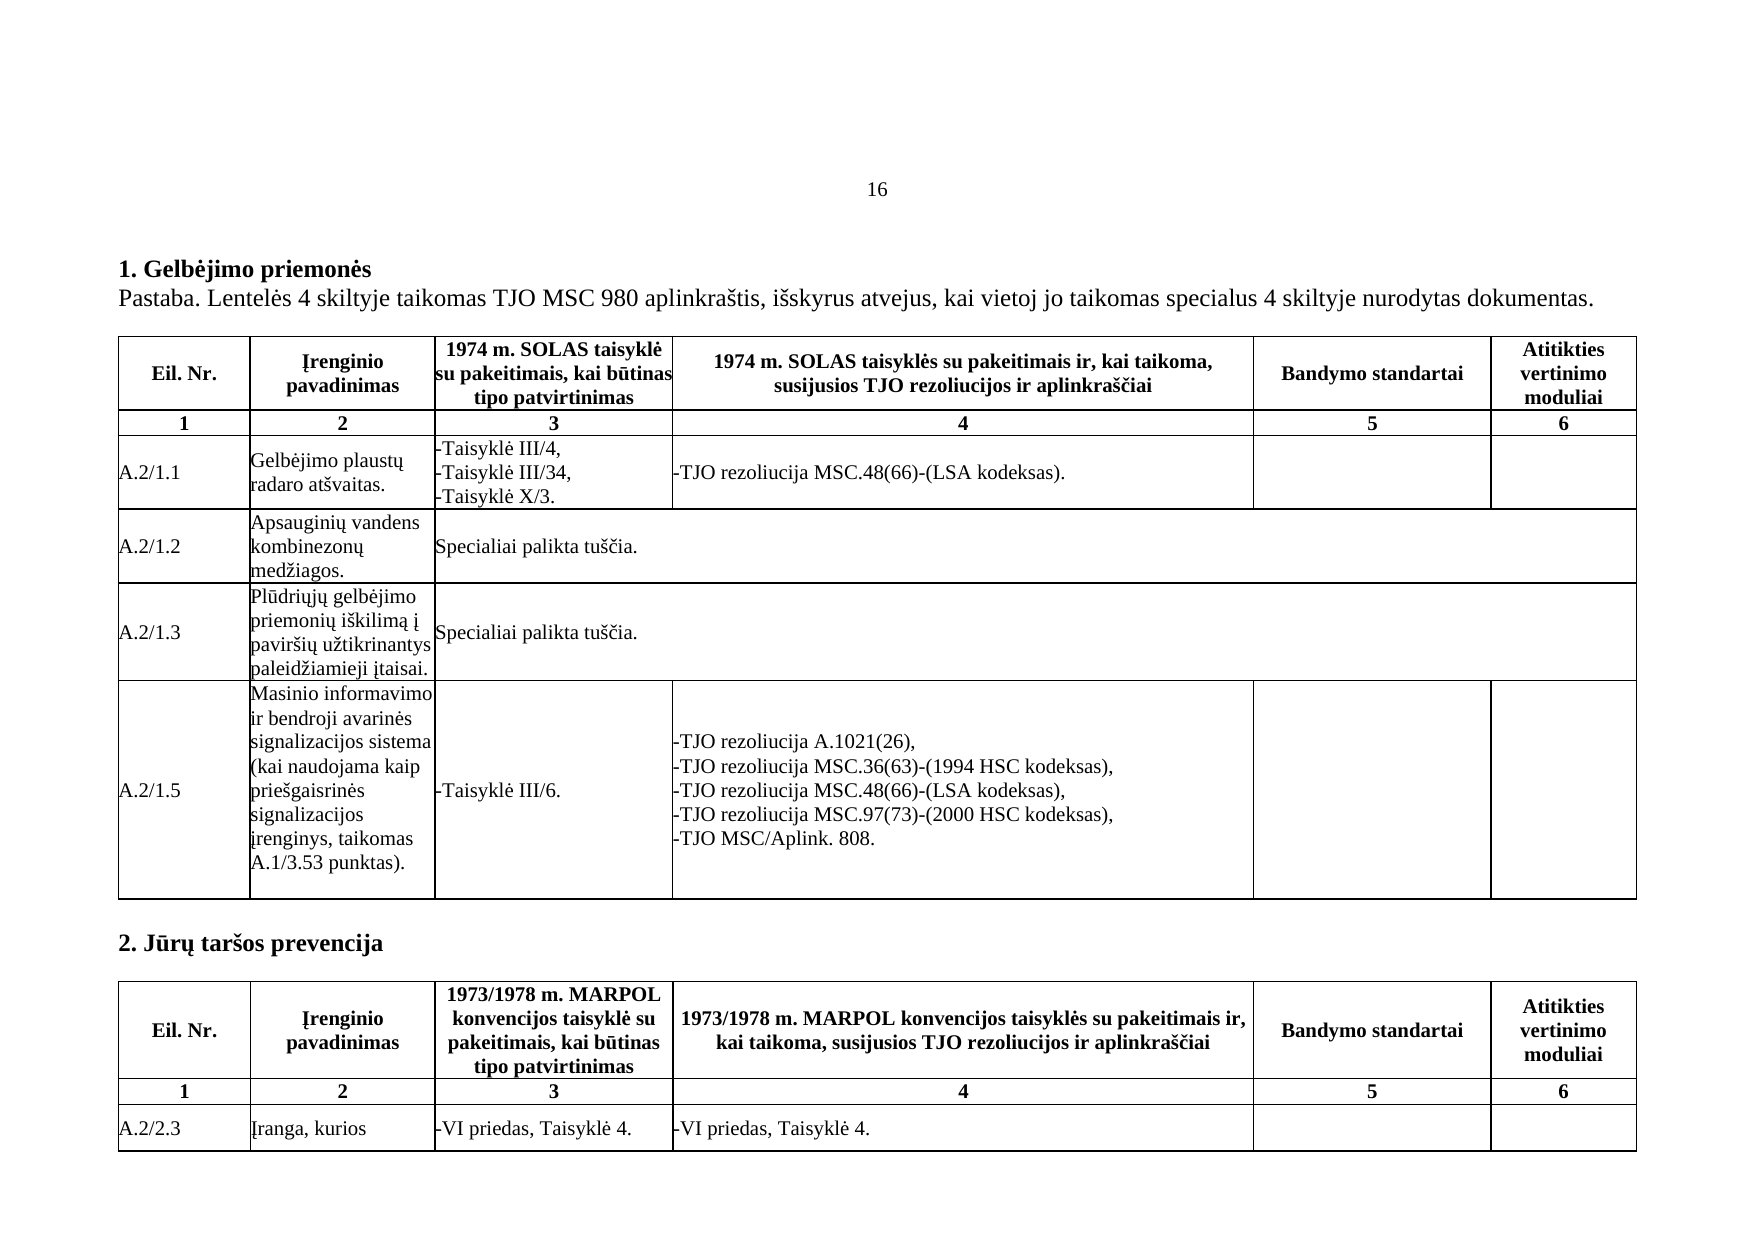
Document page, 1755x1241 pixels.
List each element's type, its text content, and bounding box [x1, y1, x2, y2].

table_cell [1492, 1105, 1636, 1150]
table_cell -Taisyklė III/4, -Taisyklė III/34, -Taisyklė X/3. [436, 436, 672, 508]
table_cell -VI priedas, Taisyklė 4. [436, 1105, 672, 1150]
table_cell [1492, 681, 1636, 898]
text Pastaba. Lentelės 4 skiltyje taikomas TJO MSC 980 aplinkraštis, išskyrus atvejus, kai vietoj jo taikomas specialus 4 skiltyje nurodytas dokumentas. [118, 283, 1636, 312]
table_cell 5 [1254, 1079, 1490, 1103]
table_cell A.2/1.2 [119, 510, 249, 582]
table_header 1973/1978 m. MARPOL konvencijos taisyklė su pakeitimais, kai būtinas tipo patvirtinimas [436, 982, 672, 1078]
table_cell 4 [673, 411, 1253, 434]
table_cell Įranga, kurios [251, 1105, 434, 1150]
table_cell 3 [436, 1079, 672, 1103]
table_header 1973/1978 m. MARPOL konvencijos taisyklės su pakeitimais ir, kai taikoma, susijusios TJO rezoliucijos ir aplinkraščiai [674, 982, 1253, 1078]
table_cell [1254, 681, 1490, 898]
text 1. Gelbėjimo priemonės [118, 254, 1636, 283]
table_cell -Taisyklė III/6. [436, 681, 672, 898]
table_header Bandymo standartai [1254, 337, 1490, 409]
table_header Eil. Nr. [119, 337, 249, 409]
table_header Bandymo standartai [1254, 982, 1490, 1078]
table_cell A.2/1.5 [119, 681, 249, 898]
table_cell Plūdriųjų gelbėjimo priemonių iškilimą į paviršių užtikrinantys paleidžiamieji įtaisai. [251, 584, 434, 680]
table_header Eil. Nr. [119, 982, 250, 1078]
table_cell -TJO rezoliucija MSC.48(66)-(LSA kodeksas). [673, 436, 1253, 508]
table_cell 6 [1492, 1079, 1636, 1103]
table_header 1974 m. SOLAS taisyklės su pakeitimais ir, kai taikoma, susijusios TJO rezoliucijos ir aplinkraščiai [673, 337, 1253, 409]
table_cell [1492, 436, 1636, 508]
table_cell -VI priedas, Taisyklė 4. [674, 1105, 1253, 1150]
table_cell 2 [251, 411, 434, 434]
table_cell 2 [251, 1079, 434, 1103]
table_cell Masinio informavimo ir bendroji avarinės signalizacijos sistema (kai naudojama kaip priešgaisrinės signalizacijos įrenginys, taikomas A.1/3.53 punktas). [251, 681, 434, 898]
table_cell A.2/2.3 [119, 1105, 250, 1150]
table_cell Specialiai palikta tuščia. [436, 510, 1636, 582]
table_cell 1 [119, 1079, 250, 1103]
table_cell A.2/1.3 [119, 584, 249, 680]
table_cell 4 [674, 1079, 1253, 1103]
table_cell [1254, 1105, 1490, 1150]
table_cell [1254, 436, 1490, 508]
table_header 1974 m. SOLAS taisyklė su pakeitimais, kai būtinas tipo patvirtinimas [436, 337, 672, 409]
table_header Atitikties vertinimo moduliai [1492, 982, 1636, 1078]
table_cell -TJO rezoliucija A.1021(26), -TJO rezoliucija MSC.36(63)-(1994 HSC kodeksas), -TJO rezoliucija MSC.48(66)-(LSA kodeksas), -TJO rezoliucija MSC.97(73)-(2000 HSC kodeksas), -TJO MSC/Aplink. 808. [673, 681, 1253, 898]
table_cell Gelbėjimo plaustų radaro atšvaitas. [251, 436, 434, 508]
table_cell 1 [119, 411, 249, 434]
table_cell 5 [1254, 411, 1490, 434]
table_cell Specialiai palikta tuščia. [436, 584, 1636, 680]
table_header Įrenginio pavadinimas [251, 337, 434, 409]
table_cell A.2/1.1 [119, 436, 249, 508]
table_cell 3 [436, 411, 672, 434]
table_header Įrenginio pavadinimas [251, 982, 434, 1078]
table_cell 6 [1492, 411, 1636, 434]
table_header Atitikties vertinimo moduliai [1492, 337, 1636, 409]
table_cell Apsauginių vandens kombinezonų medžiagos. [251, 510, 434, 582]
text 2. Jūrų taršos prevencija [118, 928, 1636, 957]
